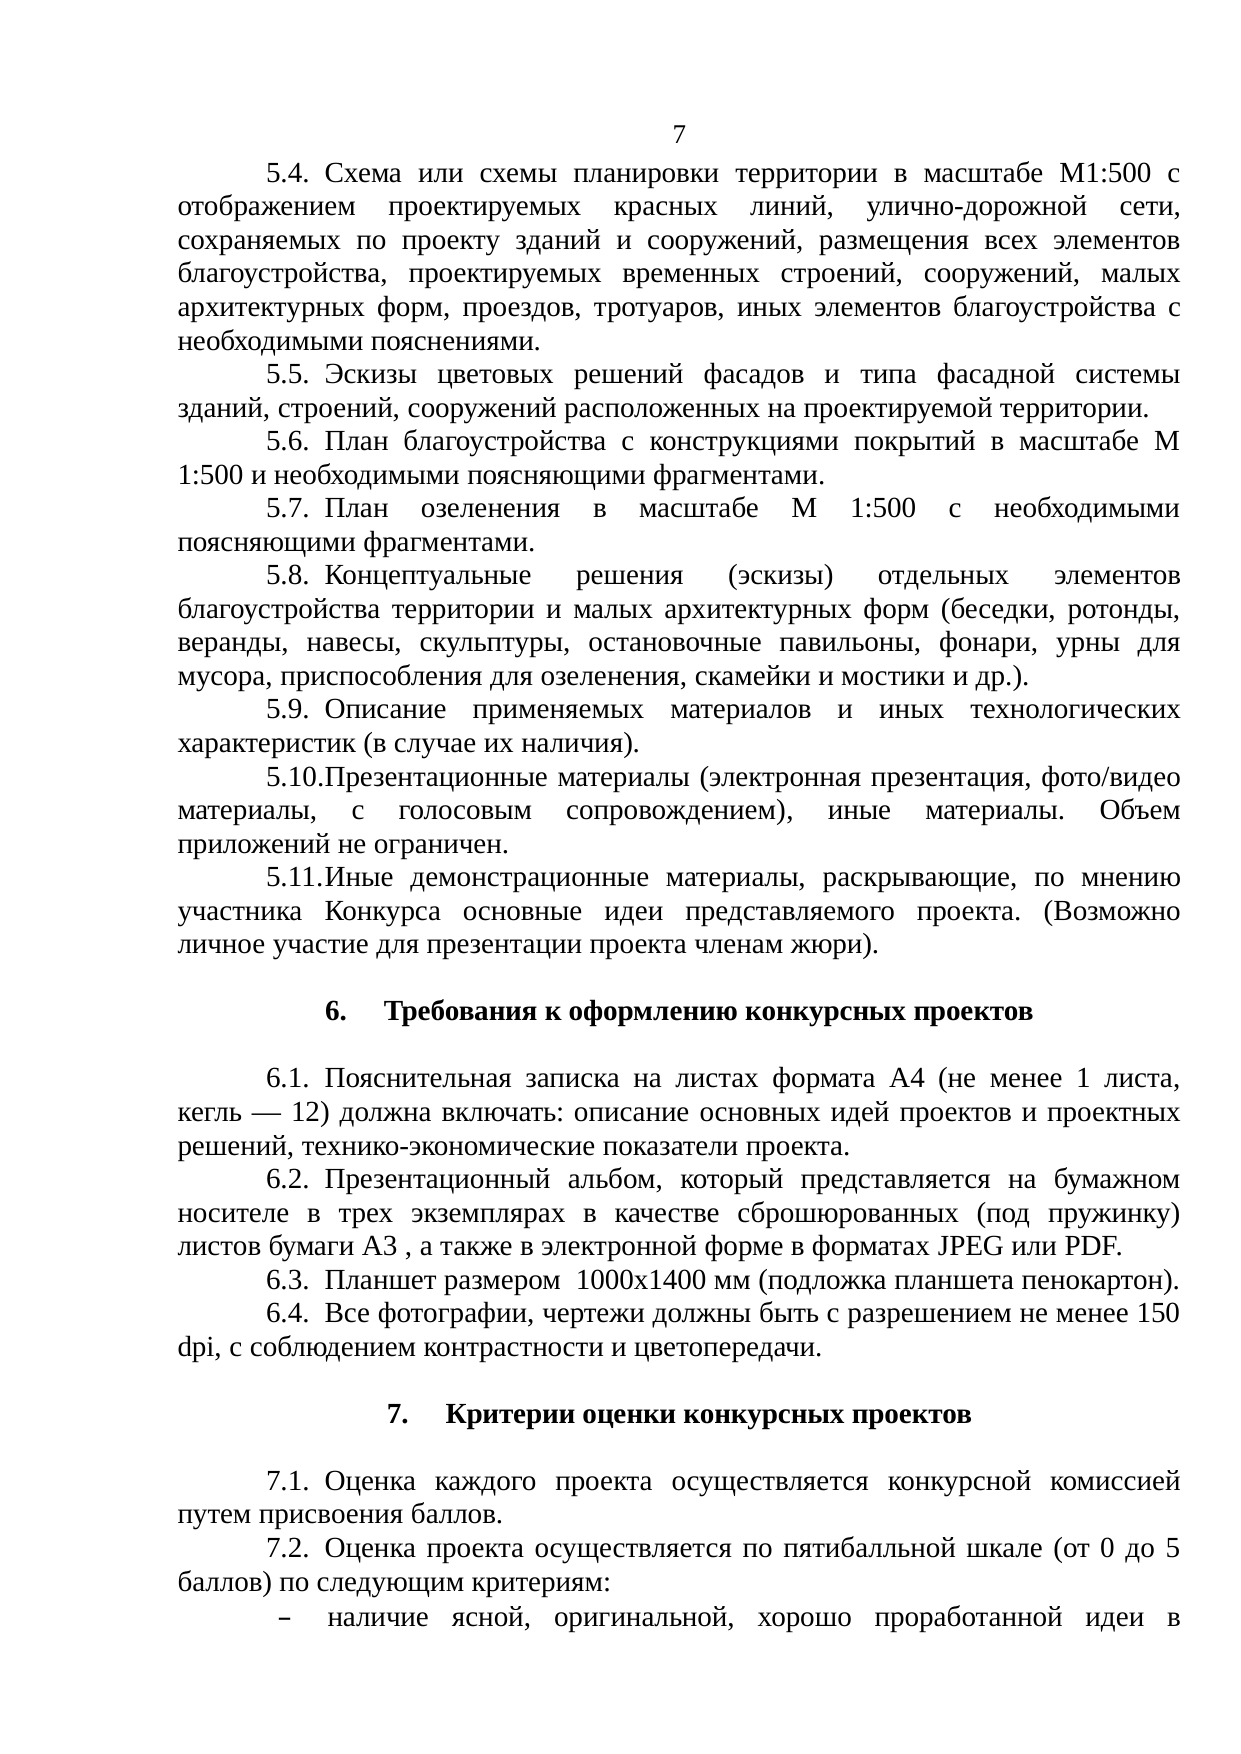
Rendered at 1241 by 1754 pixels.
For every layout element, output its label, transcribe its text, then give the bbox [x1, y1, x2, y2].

list План благоустройства с конструкциями покрытий в масштабе М 1:500 и необходимыми поясняющими фрагментами. [177, 423, 1181, 491]
list Все фотографии, чертежи должны быть с разрешением не менее 150 dpi, с соблюдением контрастности и цветопередачи. [177, 1296, 1181, 1363]
list наличие ясной, оригинальной, хорошо проработанной идеи в [278, 1597, 1181, 1634]
list Эскизы цветовых решений фасадов и типа фасадной системы зданий, строений, сооружений расположенных на проектируемой территории. [177, 356, 1181, 423]
list Описание применяемых материалов и иных технологических характеристик (в случае их наличия). [177, 692, 1181, 759]
list Презентационный альбом, который представляется на бумажном носителе в трех экземплярах в качестве сброшюрованных (под пружинку) листов бумаги А3 , а также в электронной форме в форматах JPEG или PDF. [177, 1161, 1181, 1262]
list Схема или схемы планировки территории в масштабе М1:500 с отображением проектируемых красных линий, улично-дорожной сети, сохраняемых по проекту зданий и сооружений, размещения всех элементов благоустройства, проектируемых временных строений, сооружений, малых архитектурных форм, проездов, тротуаров, иных элементов благоустройства с необходимыми пояснениями. [177, 155, 1181, 356]
list Оценка каждого проекта осуществляется конкурсной комиссией путем присвоения баллов. [177, 1463, 1181, 1530]
list План озеленения в масштабе М 1:500 с необходимыми поясняющими фрагментами. [177, 491, 1181, 558]
list Требования к оформлению конкурсных проектов [177, 994, 1181, 1027]
list Оценка проекта осуществляется по пятибалльной шкале (от 0 до 5 баллов) по следующим критериям: [177, 1530, 1181, 1597]
list Пояснительная записка на листах формата А4 (не менее 1 листа, кегль — 12) должна включать: описание основных идей проектов и проектных решений, технико-экономические показатели проекта. [177, 1061, 1181, 1161]
list Иные демонстрационные материалы, раскрывающие, по мнению участника Конкурса основные идеи представляемого проекта. (Возможно личное участие для презентации проекта членам жюри). [177, 859, 1181, 960]
list Концептуальные решения (эскизы) отдельных элементов благоустройства территории и малых архитектурных форм (беседки, ротонды, веранды, навесы, скульптуры, остановочные павильоны, фонари, урны для мусора, приспособления для озеленения, скамейки и мостики и др.). [177, 558, 1181, 692]
list Критерии оценки конкурсных проектов [177, 1396, 1181, 1430]
list Планшет размером 1000х1400 мм (подложка планшета пенокартон). [177, 1262, 1181, 1296]
list Презентационные материалы (электронная презентация, фото/видео материалы, с голосовым сопровождением), иные материалы. Объем приложений не ограничен. [177, 759, 1181, 859]
